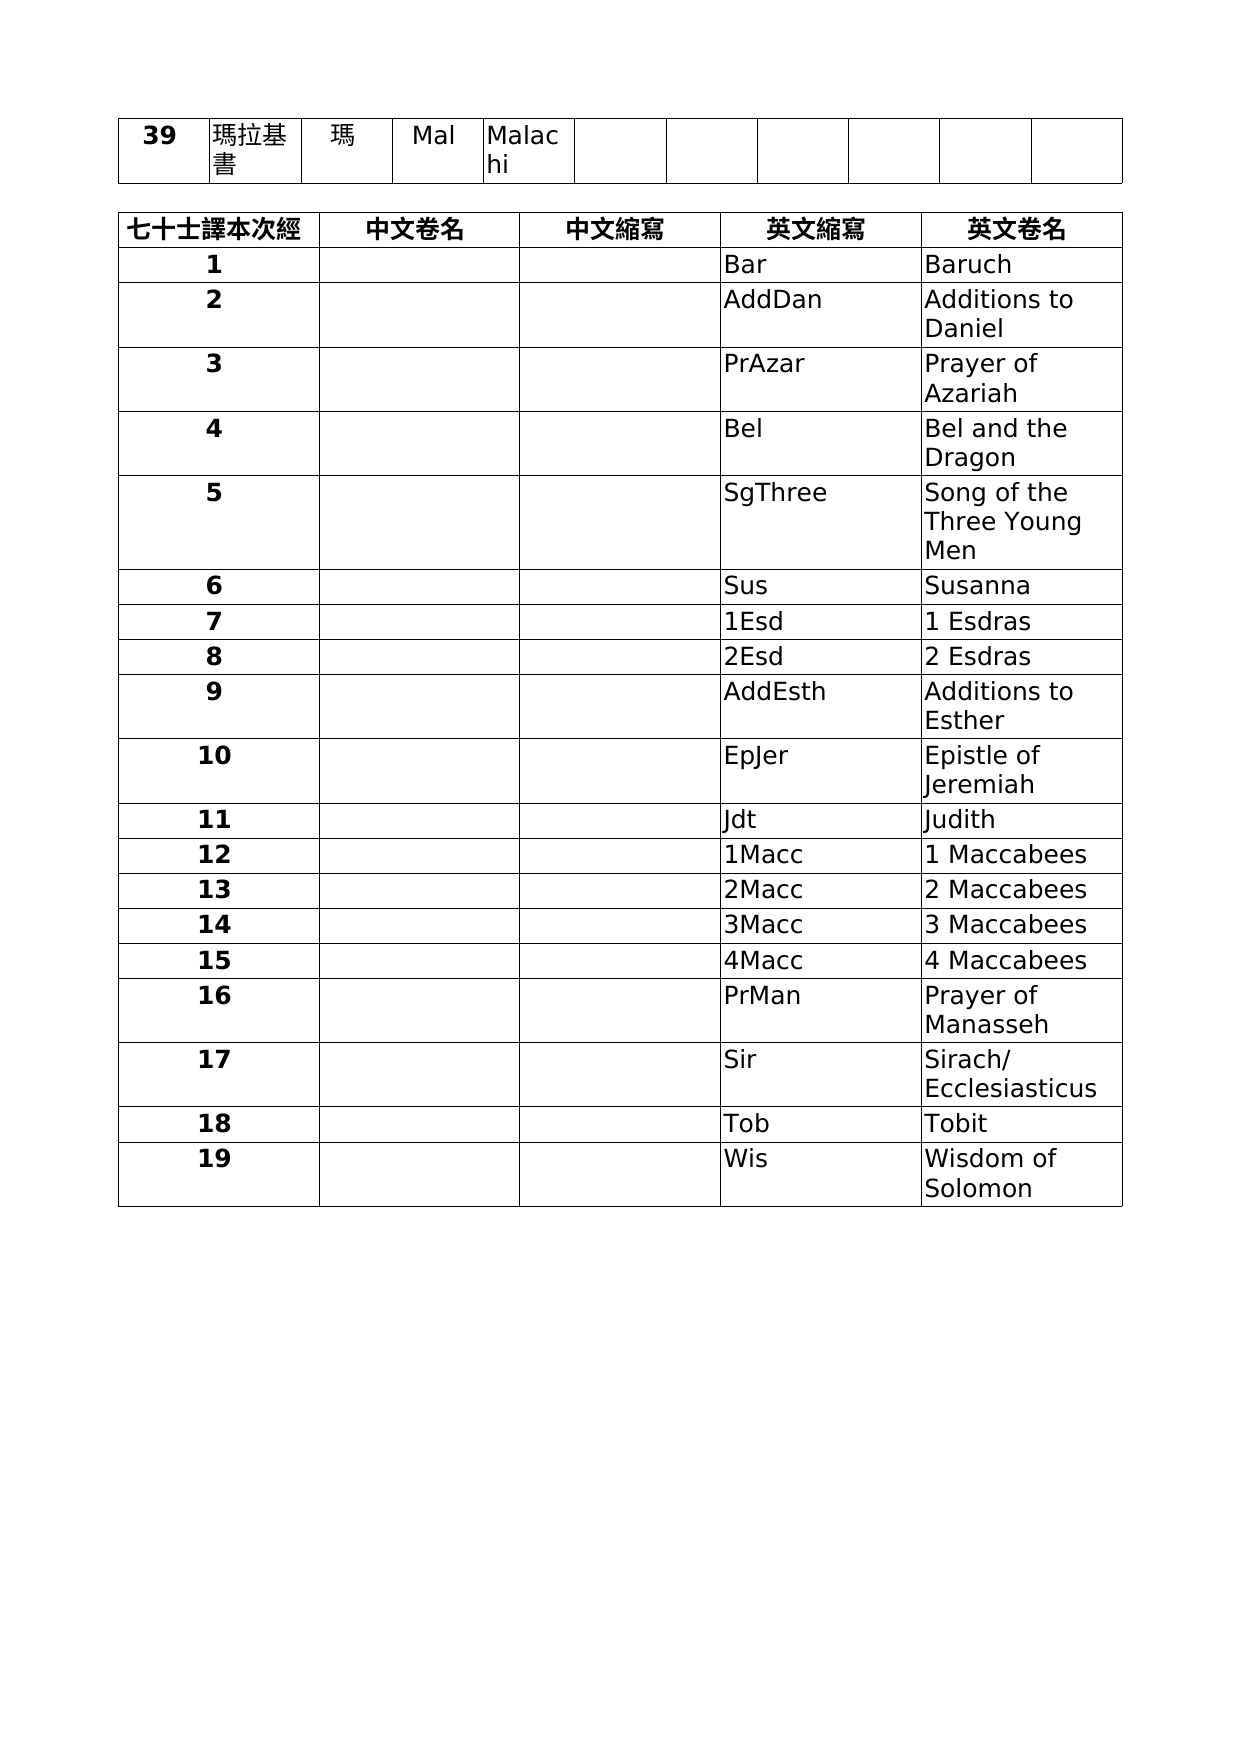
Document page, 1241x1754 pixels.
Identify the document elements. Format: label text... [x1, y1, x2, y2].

table_cell PrAzar [721, 348, 921, 411]
table_cell Wis [721, 1143, 921, 1206]
table_header 七十士譯本次經 [119, 213, 319, 247]
table_cell 1Esd [721, 605, 921, 639]
table_cell EpJer [721, 739, 921, 802]
table_cell Jdt [721, 804, 921, 837]
table_cell Prayer of Azariah [922, 348, 1122, 411]
table_cell [320, 476, 519, 568]
table_cell 16 [119, 979, 319, 1042]
table_cell 14 [119, 909, 319, 943]
table_cell [520, 909, 720, 943]
table_cell Bel [721, 412, 921, 475]
table_cell 11 [119, 804, 319, 837]
table_cell [520, 804, 720, 837]
table_cell 3 [119, 348, 319, 411]
table_cell 1Macc [721, 839, 921, 873]
table_header 英文縮寫 [721, 213, 921, 247]
table_cell [320, 944, 519, 978]
table_cell 15 [119, 944, 319, 978]
table_cell Song of the Three Young Men [922, 476, 1122, 568]
table_cell Sus [721, 570, 921, 604]
table_cell Tobit [922, 1107, 1122, 1142]
table_cell AddDan [721, 283, 921, 347]
table_cell [520, 570, 720, 604]
table_cell 3Macc [721, 909, 921, 943]
table_cell Judith [922, 804, 1122, 837]
table_cell Mal [393, 119, 483, 182]
table_cell PrMan [721, 979, 921, 1042]
table_cell [520, 283, 720, 347]
table_cell [320, 1043, 519, 1106]
table_cell [320, 739, 519, 802]
table_cell [940, 119, 1031, 182]
table_cell [520, 944, 720, 978]
table_cell [320, 348, 519, 411]
table_cell SgThree [721, 476, 921, 568]
table_cell [320, 640, 519, 674]
table_cell [320, 570, 519, 604]
table_cell [320, 605, 519, 639]
table_cell [520, 248, 720, 282]
table_cell Sirach/Ecclesiasticus [922, 1043, 1122, 1106]
table_cell 5 [119, 476, 319, 568]
table_cell 13 [119, 874, 319, 908]
table_cell [320, 1107, 519, 1142]
table_cell 1 Esdras [922, 605, 1122, 639]
table_cell 4Macc [721, 944, 921, 978]
table_cell 瑪拉基書 [210, 119, 301, 182]
table_cell [320, 874, 519, 908]
table_cell Epistle of Jeremiah [922, 739, 1122, 802]
table_cell 39 [119, 119, 209, 182]
table_cell Additions to Daniel [922, 283, 1122, 347]
table_cell 17 [119, 1043, 319, 1106]
table_header 中文縮寫 [520, 213, 720, 247]
table_cell Additions to Esther [922, 675, 1122, 738]
table_cell 4 Maccabees [922, 944, 1122, 978]
table_cell [320, 979, 519, 1042]
table_cell AddEsth [721, 675, 921, 738]
table_cell 1 [119, 248, 319, 282]
table_cell 18 [119, 1107, 319, 1142]
table_cell [1032, 119, 1122, 182]
table_cell 瑪 [302, 119, 392, 182]
table_cell Tob [721, 1107, 921, 1142]
table_cell 2 Esdras [922, 640, 1122, 674]
table_cell [667, 119, 757, 182]
table_cell [520, 874, 720, 908]
table_cell 3 Maccabees [922, 909, 1122, 943]
table_cell Susanna [922, 570, 1122, 604]
table_cell [520, 675, 720, 738]
table_cell [320, 804, 519, 837]
table_cell 1 Maccabees [922, 839, 1122, 873]
table_cell 19 [119, 1143, 319, 1206]
table_cell [320, 248, 519, 282]
table_cell [320, 412, 519, 475]
table_cell [520, 412, 720, 475]
table_cell 10 [119, 739, 319, 802]
table_cell 6 [119, 570, 319, 604]
table_cell [520, 1107, 720, 1142]
table_cell [520, 839, 720, 873]
table_cell 2 [119, 283, 319, 347]
table_cell [849, 119, 939, 182]
table_cell [320, 675, 519, 738]
table_cell [520, 1143, 720, 1206]
table_cell 12 [119, 839, 319, 873]
table_cell [758, 119, 848, 182]
table_cell 2 Maccabees [922, 874, 1122, 908]
table_cell 2Macc [721, 874, 921, 908]
table_cell Bar [721, 248, 921, 282]
table_cell 8 [119, 640, 319, 674]
table_header 英文卷名 [922, 213, 1122, 247]
table_cell [520, 640, 720, 674]
table_cell [575, 119, 666, 182]
table_cell [520, 739, 720, 802]
table_cell Malachi [484, 119, 574, 182]
table_cell [520, 605, 720, 639]
table_cell Baruch [922, 248, 1122, 282]
table_cell [520, 979, 720, 1042]
table_cell 2Esd [721, 640, 921, 674]
table_cell 4 [119, 412, 319, 475]
table_cell [320, 283, 519, 347]
table_cell [520, 1043, 720, 1106]
table_cell 9 [119, 675, 319, 738]
table_cell [320, 909, 519, 943]
table_cell [520, 348, 720, 411]
table_cell Sir [721, 1043, 921, 1106]
table_cell [320, 1143, 519, 1206]
table_cell Wisdom of Solomon [922, 1143, 1122, 1206]
table_cell [320, 839, 519, 873]
table_cell 7 [119, 605, 319, 639]
table_cell [520, 476, 720, 568]
table_cell Bel and the Dragon [922, 412, 1122, 475]
table_cell Prayer of Manasseh [922, 979, 1122, 1042]
table_header 中文卷名 [320, 213, 519, 247]
